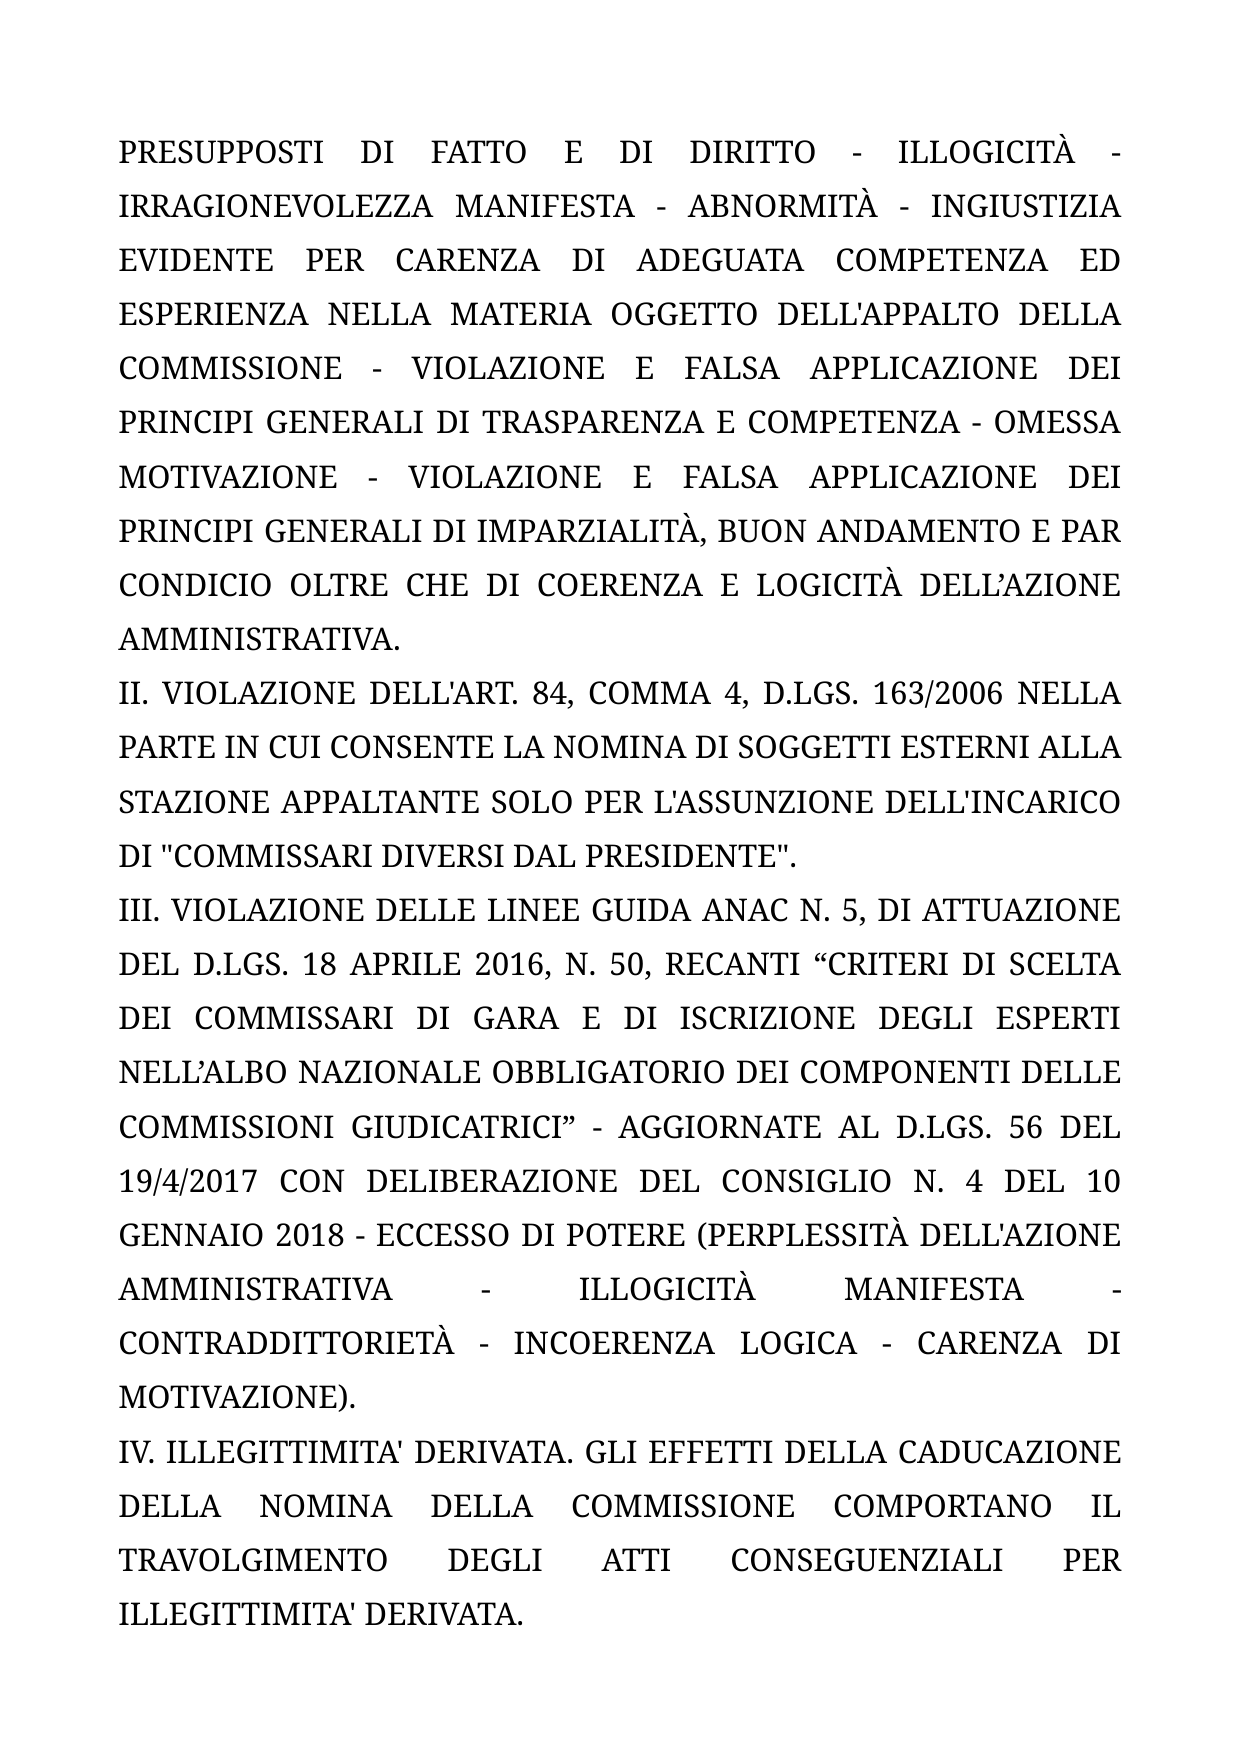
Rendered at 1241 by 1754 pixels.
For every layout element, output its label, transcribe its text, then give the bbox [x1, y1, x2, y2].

text IV. ILLEGITTIMITA' DERIVATA. GLI EFFETTI DELLA CADUCAZIONE DELLA NOMINA DELLA COMMISSIONE COMPORTANO IL TRAVOLGIMENTO DEGLI ATTI CONSEGUENZIALI PER ILLEGITTIMITA' DERIVATA. [118, 1418, 1122, 1635]
text III. VIOLAZIONE DELLE LINEE GUIDA ANAC N. 5, DI ATTUAZIONE DEL D.LGS. 18 APRILE 2016, N. 50, RECANTI “CRITERI DI SCELTA DEI COMMISSARI DI GARA E DI ISCRIZIONE DEGLI ESPERTI NELL’ALBO NAZIONALE OBBLIGATORIO DEI COMPONENTI DELLE COMMISSIONI GIUDICATRICI” - AGGIORNATE AL D.LGS. 56 DEL 19/4/2017 CON DELIBERAZIONE DEL CONSIGLIO N. 4 DEL 10 GENNAIO 2018 - ECCESSO DI POTERE (PERPLESSITÀ DELL'AZIONE AMMINISTRATIVA - ILLOGICITÀ MANIFESTA - CONTRADDITTORIETÀ - INCOERENZA LOGICA - CARENZA DI MOTIVAZIONE). [118, 876, 1122, 1418]
text PRESUPPOSTI DI FATTO E DI DIRITTO - ILLOGICITÀ - IRRAGIONEVOLEZZA MANIFESTA - ABNORMITÀ - INGIUSTIZIA EVIDENTE PER CARENZA DI ADEGUATA COMPETENZA ED ESPERIENZA NELLA MATERIA OGGETTO DELL'APPALTO DELLA COMMISSIONE - VIOLAZIONE E FALSA APPLICAZIONE DEI PRINCIPI GENERALI DI TRASPARENZA E COMPETENZA - OMESSA MOTIVAZIONE - VIOLAZIONE E FALSA APPLICAZIONE DEI PRINCIPI GENERALI DI IMPARZIALITÀ, BUON ANDAMENTO E PAR CONDICIO OLTRE CHE DI COERENZA E LOGICITÀ DELL’AZIONE AMMINISTRATIVA. [118, 118, 1122, 660]
text II. VIOLAZIONE DELL'ART. 84, COMMA 4, D.LGS. 163/2006 NELLA PARTE IN CUI CONSENTE LA NOMINA DI SOGGETTI ESTERNI ALLA STAZIONE APPALTANTE SOLO PER L'ASSUNZIONE DELL'INCARICO DI "COMMISSARI DIVERSI DAL PRESIDENTE". [118, 660, 1122, 876]
